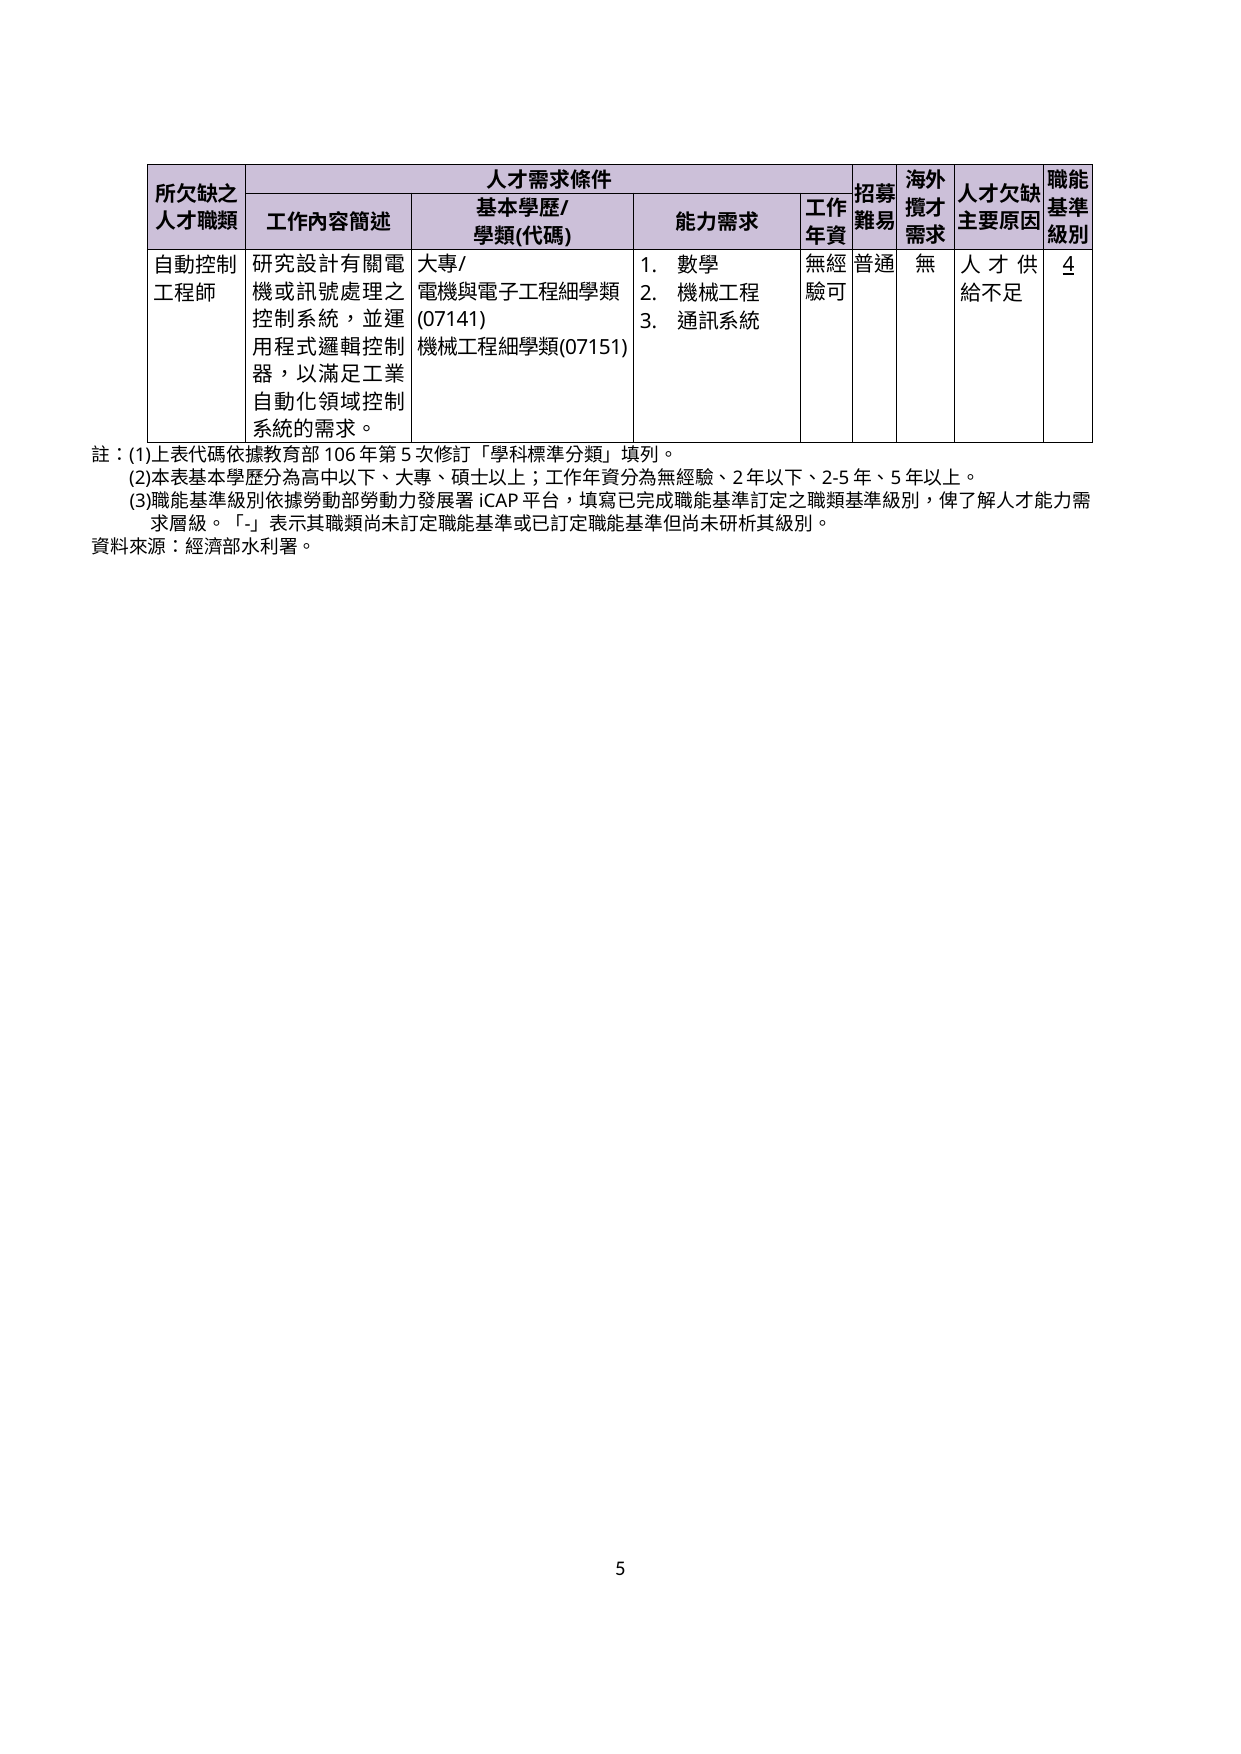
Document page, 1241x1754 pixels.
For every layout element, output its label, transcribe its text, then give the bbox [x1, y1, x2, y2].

table_cell 能力需求 [634, 194, 800, 249]
table_cell 工作 年資 [801, 194, 852, 249]
table_header 職能基準級別 [1044, 165, 1092, 249]
text 註：(1)上表代碼依據教育部106年第5次修訂「學科標準分類」填列。 [91, 443, 1092, 466]
table_cell 大專/ 電機與電子工程細學類(07141) 機械工程細學類(07151) [412, 250, 633, 442]
table_cell 無經驗可 [801, 250, 852, 442]
table_header 所欠缺之 人才職類 [148, 165, 245, 249]
table_cell 基本學歷/ 學類(代碼) [412, 194, 633, 249]
text (3)職能基準級別依據勞動部勞動力發展署iCAP平台，填寫已完成職能基準訂定之職類基準級別，俾了解人才能力需求層級。「-」表示其職類尚未訂定職能基準或已訂定職能基準但尚未研析其級別。 [91, 489, 1092, 535]
text (2)本表基本學歷分為高中以下、大專、碩士以上；工作年資分為無經驗、2年以下、2-5年、5年以上。 [91, 466, 1092, 489]
table_header 海外攬才需求 [897, 165, 954, 249]
text 資料來源：經濟部水利署。 [91, 535, 1092, 558]
table_cell 4 [1044, 250, 1092, 442]
table_cell 普通 [853, 250, 896, 442]
table_header 人才欠缺 主要原因 [955, 165, 1043, 249]
table_cell 自動控制工程師 [148, 250, 245, 442]
table_header 人才需求條件 [246, 165, 852, 193]
table_cell 人才供給不足 [955, 250, 1043, 442]
table_cell 研究設計有關電機或訊號處理之控制系統，並運用程式邏輯控制器，以滿足工業自動化領域控制系統的需求。 [246, 250, 411, 442]
table_cell 數學 機械工程 通訊系統 [634, 250, 800, 442]
table_cell 無 [897, 250, 954, 442]
table_header 招募難易 [853, 165, 896, 249]
table_cell 工作內容簡述 [246, 194, 411, 249]
